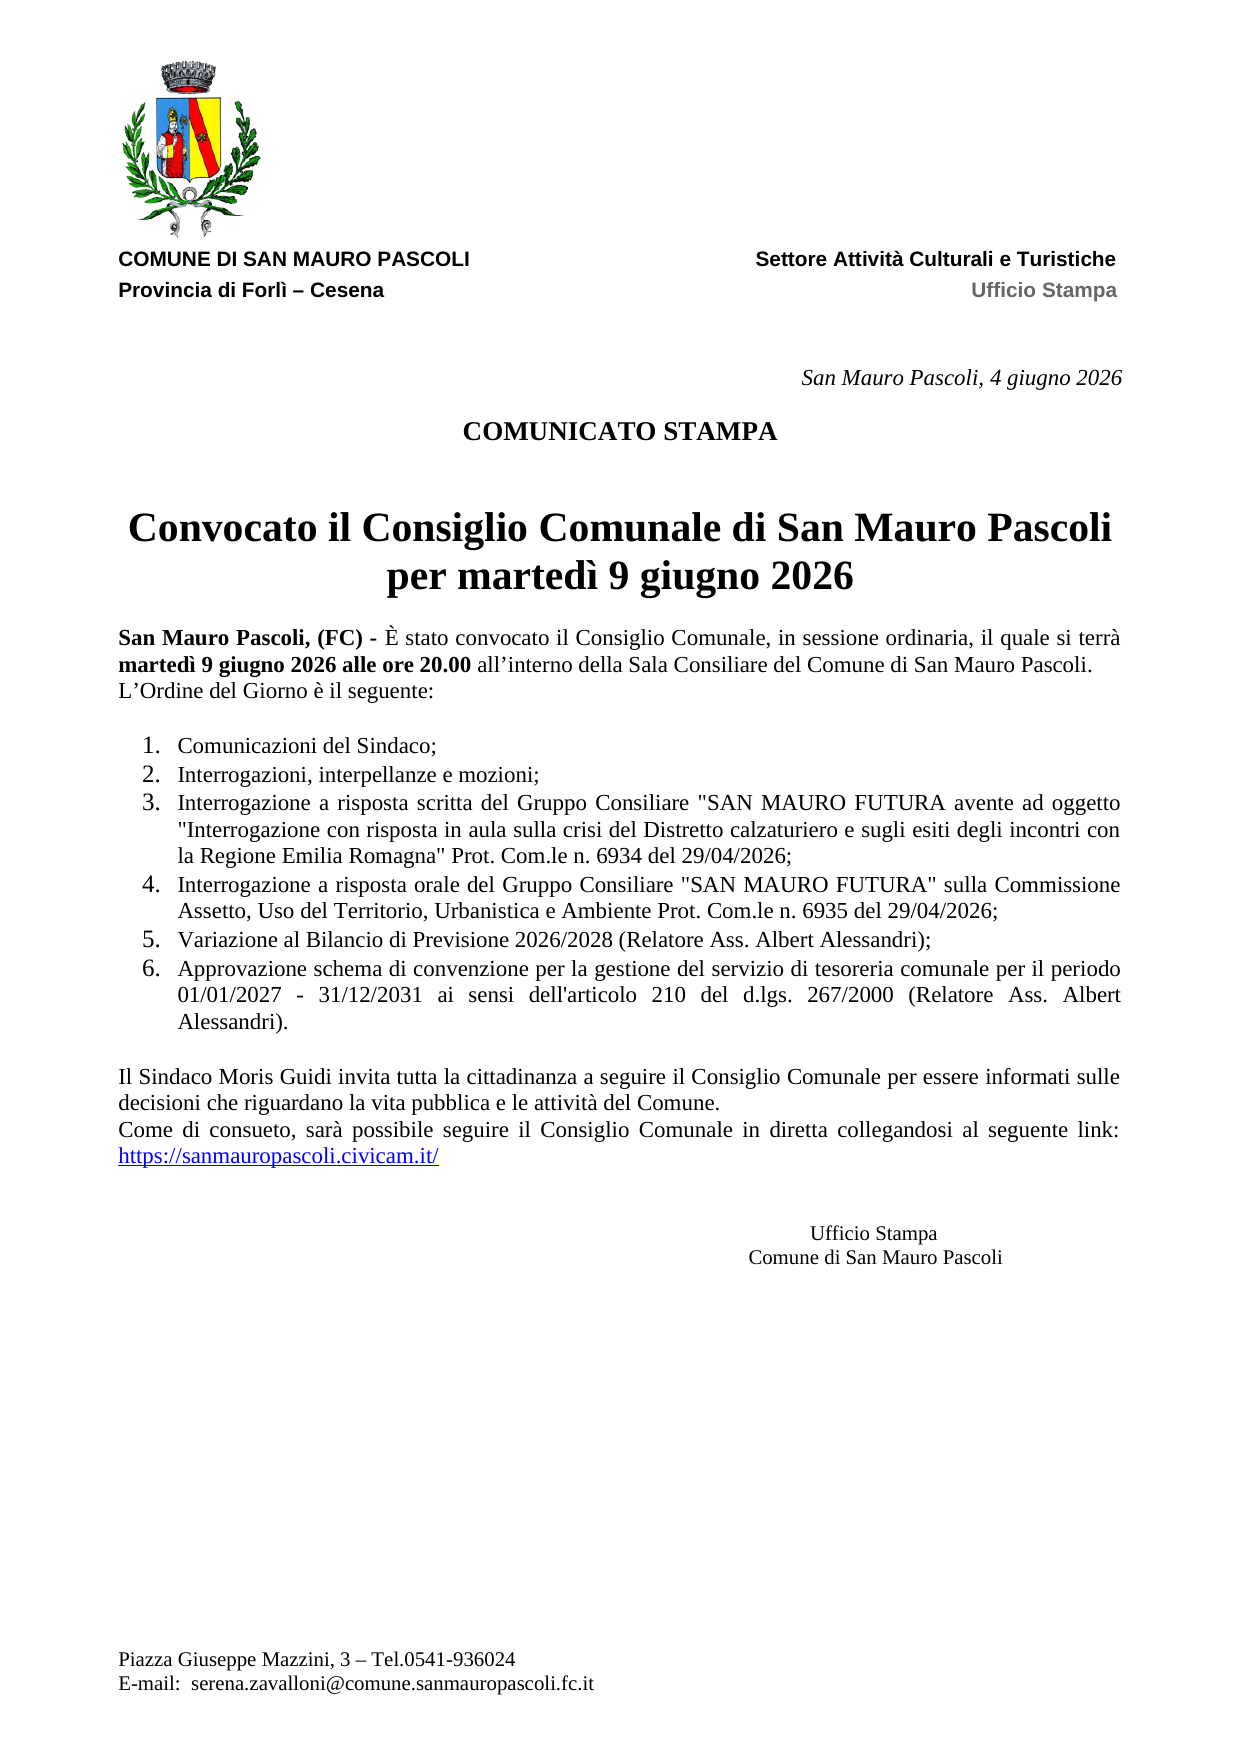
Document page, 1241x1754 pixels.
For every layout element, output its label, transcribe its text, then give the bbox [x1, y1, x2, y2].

list Approvazione schema di convenzione per la gestione del servizio di tesoreria comunale per il periodo 01/01/2027 - 31/12/2031 ai sensi dell'articolo 210 del d.lgs. 267/2000 (Relatore Ass. Albert Alessandri). [142, 953, 1122, 1034]
list Interrogazioni, interpellanze e mozioni; [142, 759, 1122, 787]
text San Mauro Pascoli, 4 giugno 2026 [118, 364, 1122, 390]
list Variazione al Bilancio di Previsione 2026/2028 (Relatore Ass. Albert Alessandri); [142, 924, 1122, 953]
picture [118, 59, 262, 241]
text San Mauro Pascoli, (FC) - È stato convocato il Consiglio Comunale, in sessione ordinaria, il quale si terrà martedì 9 giugno 2026 alle ore 20.00 all’interno della Sala Consiliare del Comune di San Mauro Pascoli. [118, 624, 1122, 677]
subtitle COMUNICATO STAMPA [118, 415, 1122, 446]
list Interrogazione a risposta scritta del Gruppo Consiliare "SAN MAURO FUTURA avente ad oggetto "Interrogazione con risposta in aula sulla crisi del Distretto calzaturiero e sugli esiti degli incontri con la Regione Emilia Romagna" Prot. Com.le n. 6934 del 29/04/2026; [142, 787, 1122, 869]
text Ufficio Stampa [118, 1221, 1122, 1245]
text Convocato il Consiglio Comunale di San Mauro Pascoli per martedì 9 giugno 2026 [118, 502, 1122, 598]
text Comune di San Mauro Pascoli [118, 1245, 1122, 1269]
list Interrogazione a risposta orale del Gruppo Consiliare "SAN MAURO FUTURA" sulla Commissione Assetto, Uso del Territorio, Urbanistica e Ambiente Prot. Com.le n. 6935 del 29/04/2026; [142, 869, 1122, 924]
text Il Sindaco Moris Guidi invita tutta la cittadinanza a seguire il Consiglio Comunale per essere informati sulle decisioni che riguardano la vita pubblica e le attività del Comune. [118, 1063, 1122, 1116]
text Come di consueto, sarà possibile seguire il Consiglio Comunale in diretta collegandosi al seguente link: https://sanmauropascoli.civicam.it/ [118, 1116, 1122, 1168]
list Comunicazioni del Sindaco; [142, 730, 1122, 759]
text L’Ordine del Giorno è il seguente: [118, 677, 1122, 703]
